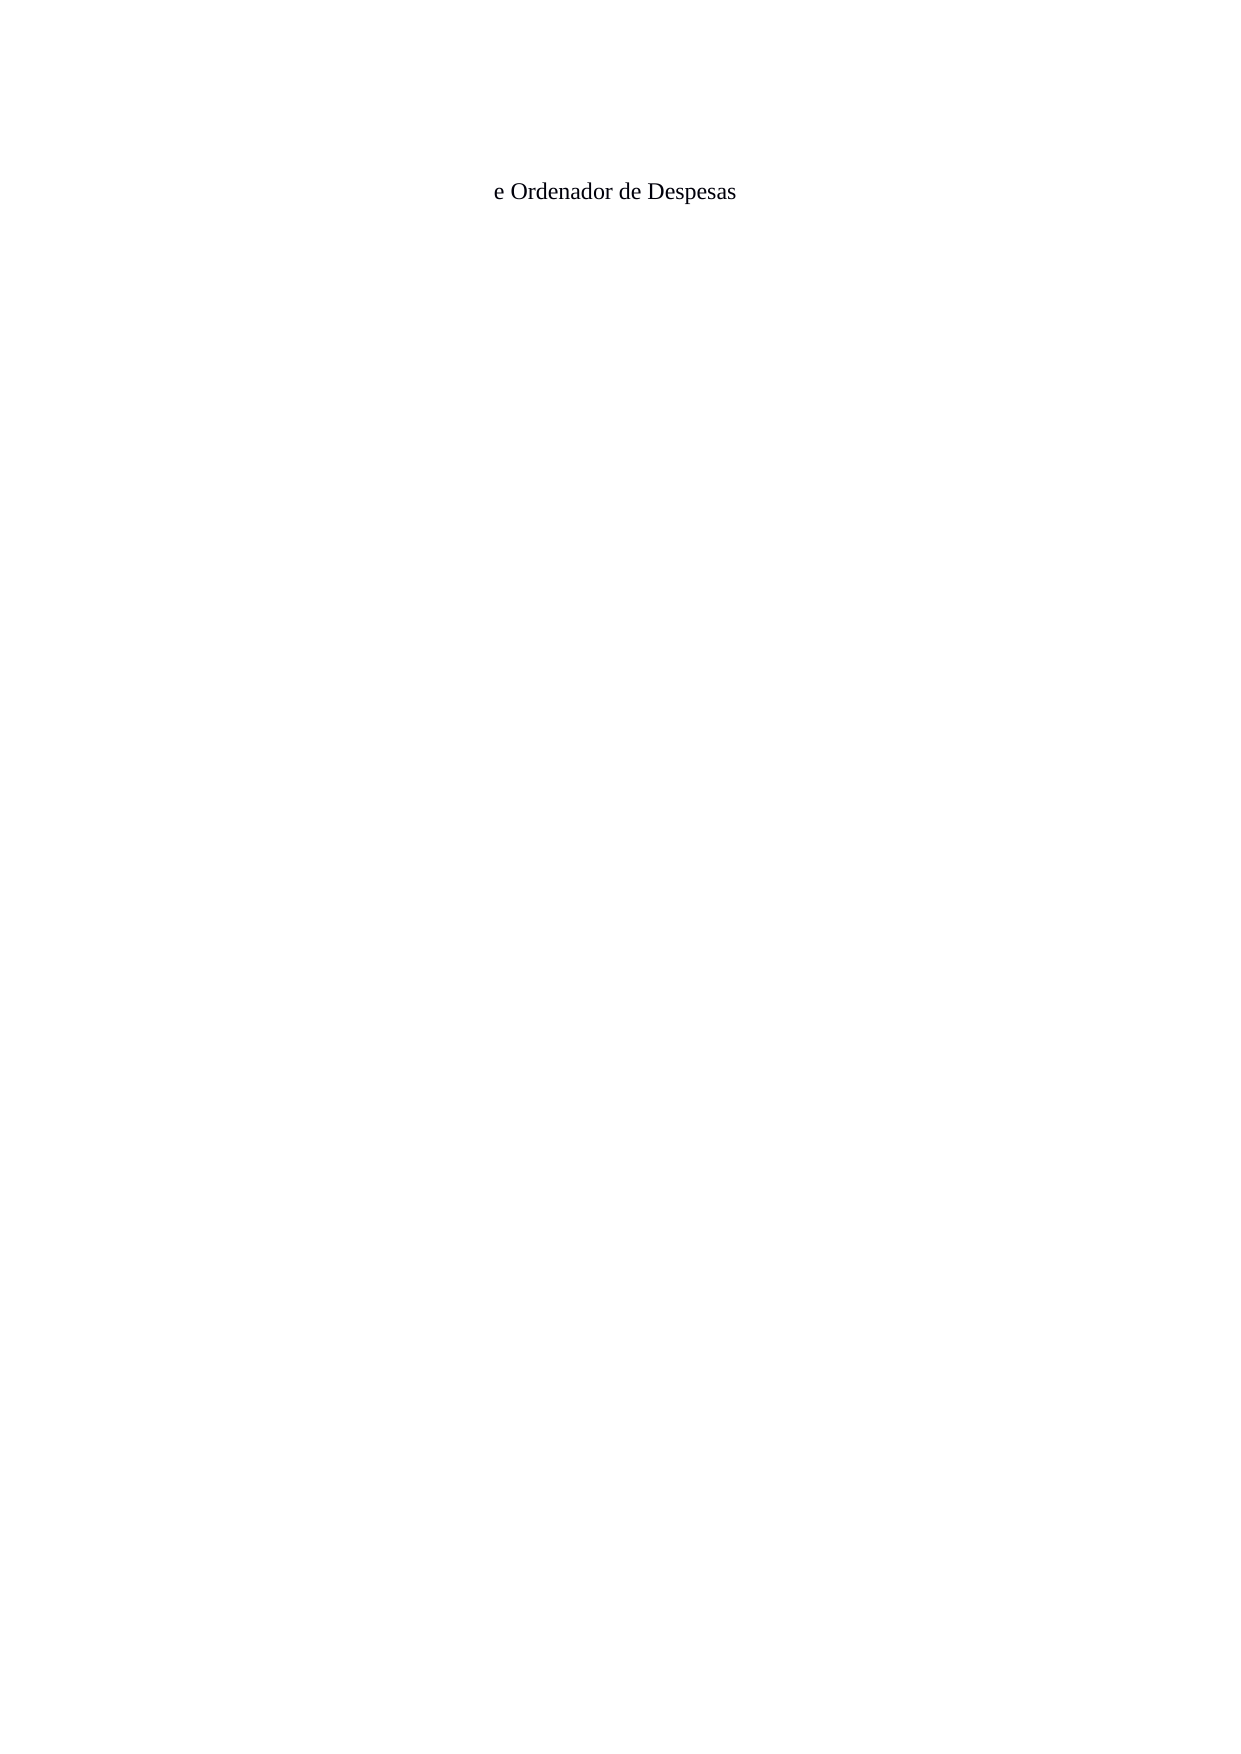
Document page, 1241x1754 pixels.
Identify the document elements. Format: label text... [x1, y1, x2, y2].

text e Ordenador de Despesas [494, 177, 746, 205]
